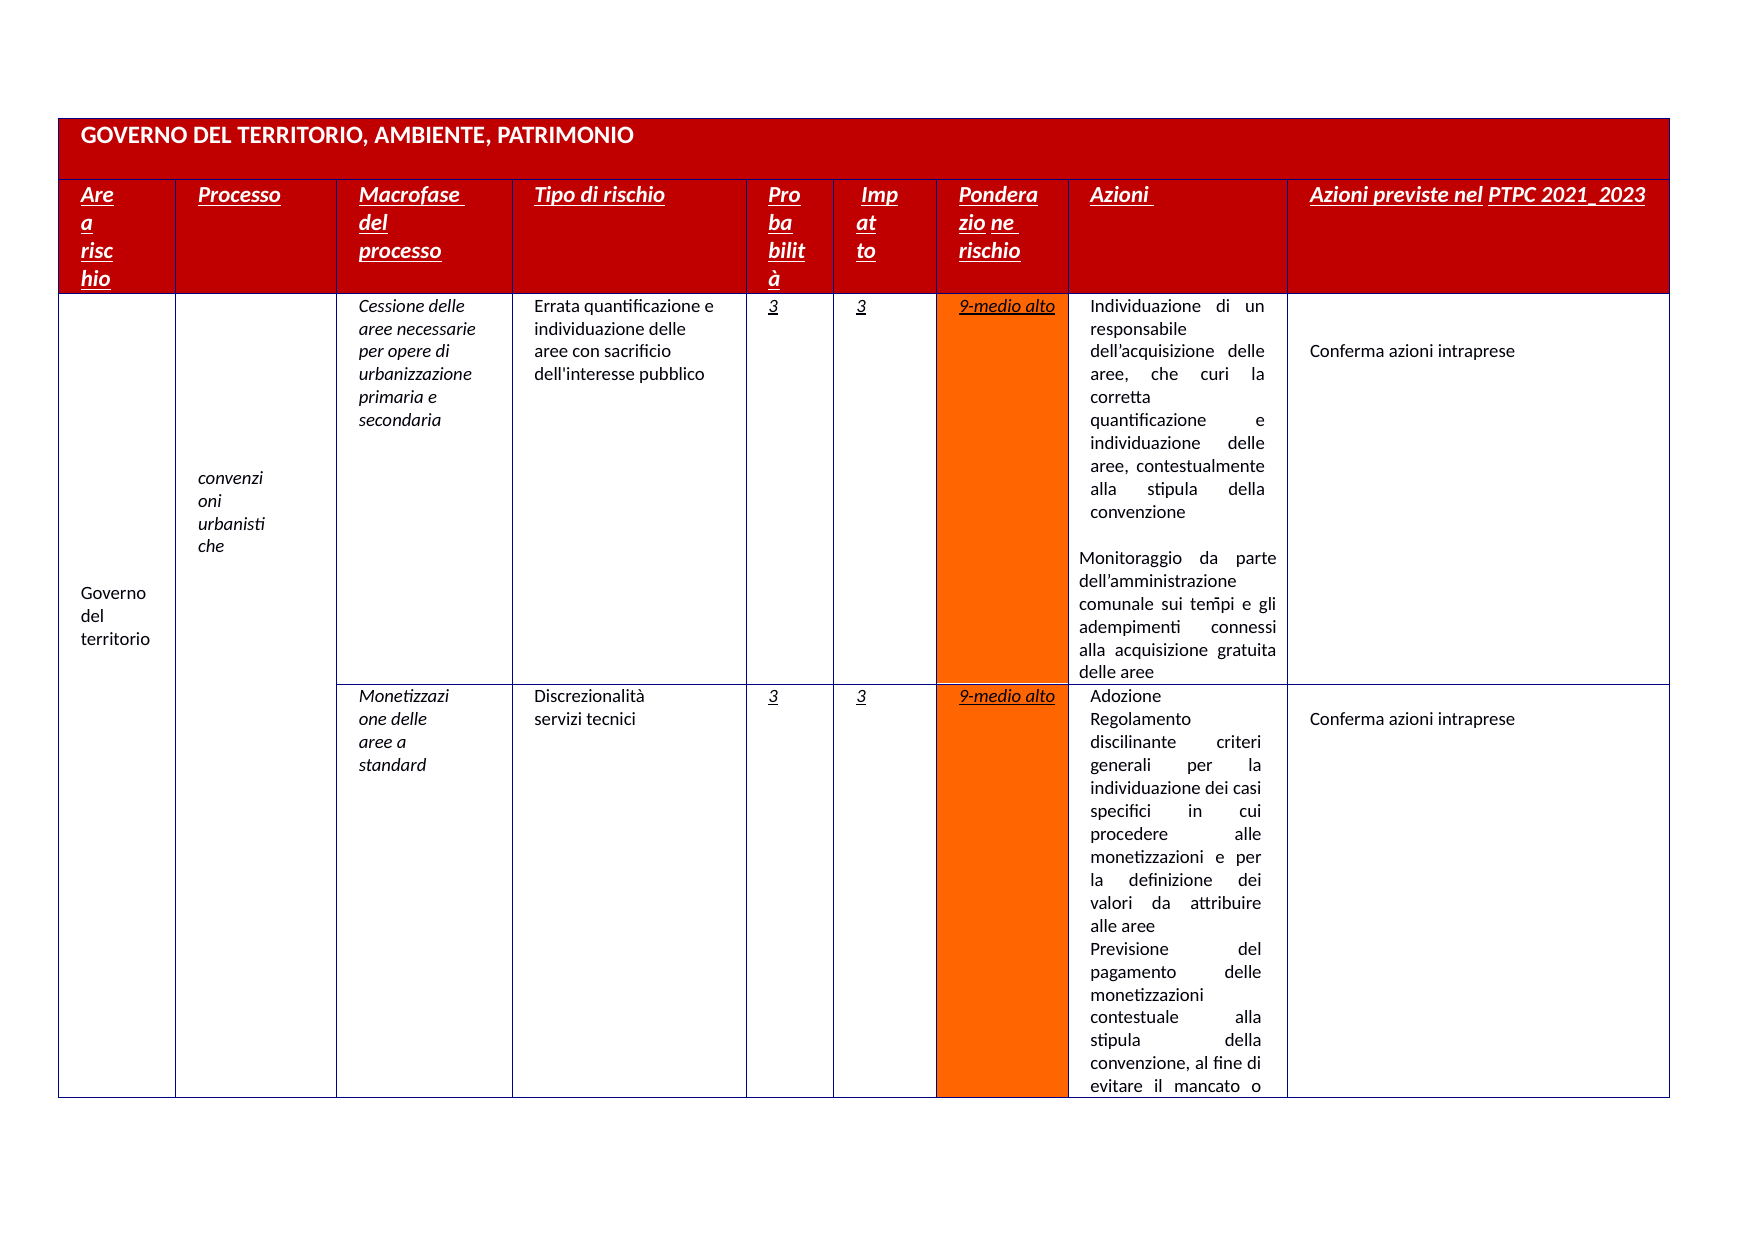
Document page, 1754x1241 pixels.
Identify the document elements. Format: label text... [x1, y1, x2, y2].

table_cell 3 [747, 685, 833, 1097]
table_cell Discrezionalità servizi tecnici [513, 685, 746, 1097]
table_cell Adozione Regolamento discilinante criteri generali per la individuazione dei casi specifici in cui procedere alle monetizzazioni e per la definizione dei valori da attribuire alle aree Previsione del pagamento delle monetizzazioni contestuale alla stipula della convenzione, al fine di evitare il mancato o [1069, 685, 1287, 1097]
table_cell 3 [747, 294, 833, 683]
table_cell Proba bilità [747, 180, 833, 293]
table_cell convenzioni urbanistiche [176, 294, 336, 1097]
table_cell 9-medio alto [937, 685, 1068, 1097]
table_header GOVERNO DEL TERRITORIO, AMBIENTE, PATRIMONIO [59, 119, 1669, 179]
table_cell Impat to [834, 180, 936, 293]
table_cell Conferma azioni intraprese [1288, 294, 1669, 683]
table_cell Conferma azioni intraprese [1288, 685, 1669, 1097]
table_cell Tipo di rischio [513, 180, 746, 293]
table_cell 3 [834, 294, 936, 683]
table_cell Processo [176, 180, 336, 293]
table_cell Area rischio [59, 180, 175, 293]
table_cell Azioni [1069, 180, 1287, 293]
table_cell Azioni previste nel PTPC 2021_2023 [1288, 180, 1669, 293]
table_cell 3 [834, 685, 936, 1097]
table_cell Monetizzazione delle aree a standard [337, 685, 512, 1097]
table_cell Errata quantificazione e individuazione delle aree con sacrificio dell'interesse pubblico [513, 294, 746, 683]
table_cell Individuazione di un responsabile dell’acquisizione delle aree, che curi la corretta quantificazione e individuazione delle aree, contestualmente alla stipula della convenzione Monitoraggio da parte dell’amministrazione comunale sui tempi e gli adempimenti connessi alla acquisizione gratuita delle aree [1069, 294, 1287, 683]
table_cell 9-medio alto [937, 294, 1068, 683]
table_cell Ponderazio ne rischio [937, 180, 1068, 293]
table_cell Cessione delle aree necessarie per opere di urbanizzazione primaria e secondaria [337, 294, 512, 683]
table_cell Macrofase del processo [337, 180, 512, 293]
table_cell Governo del territorio [59, 294, 175, 1097]
